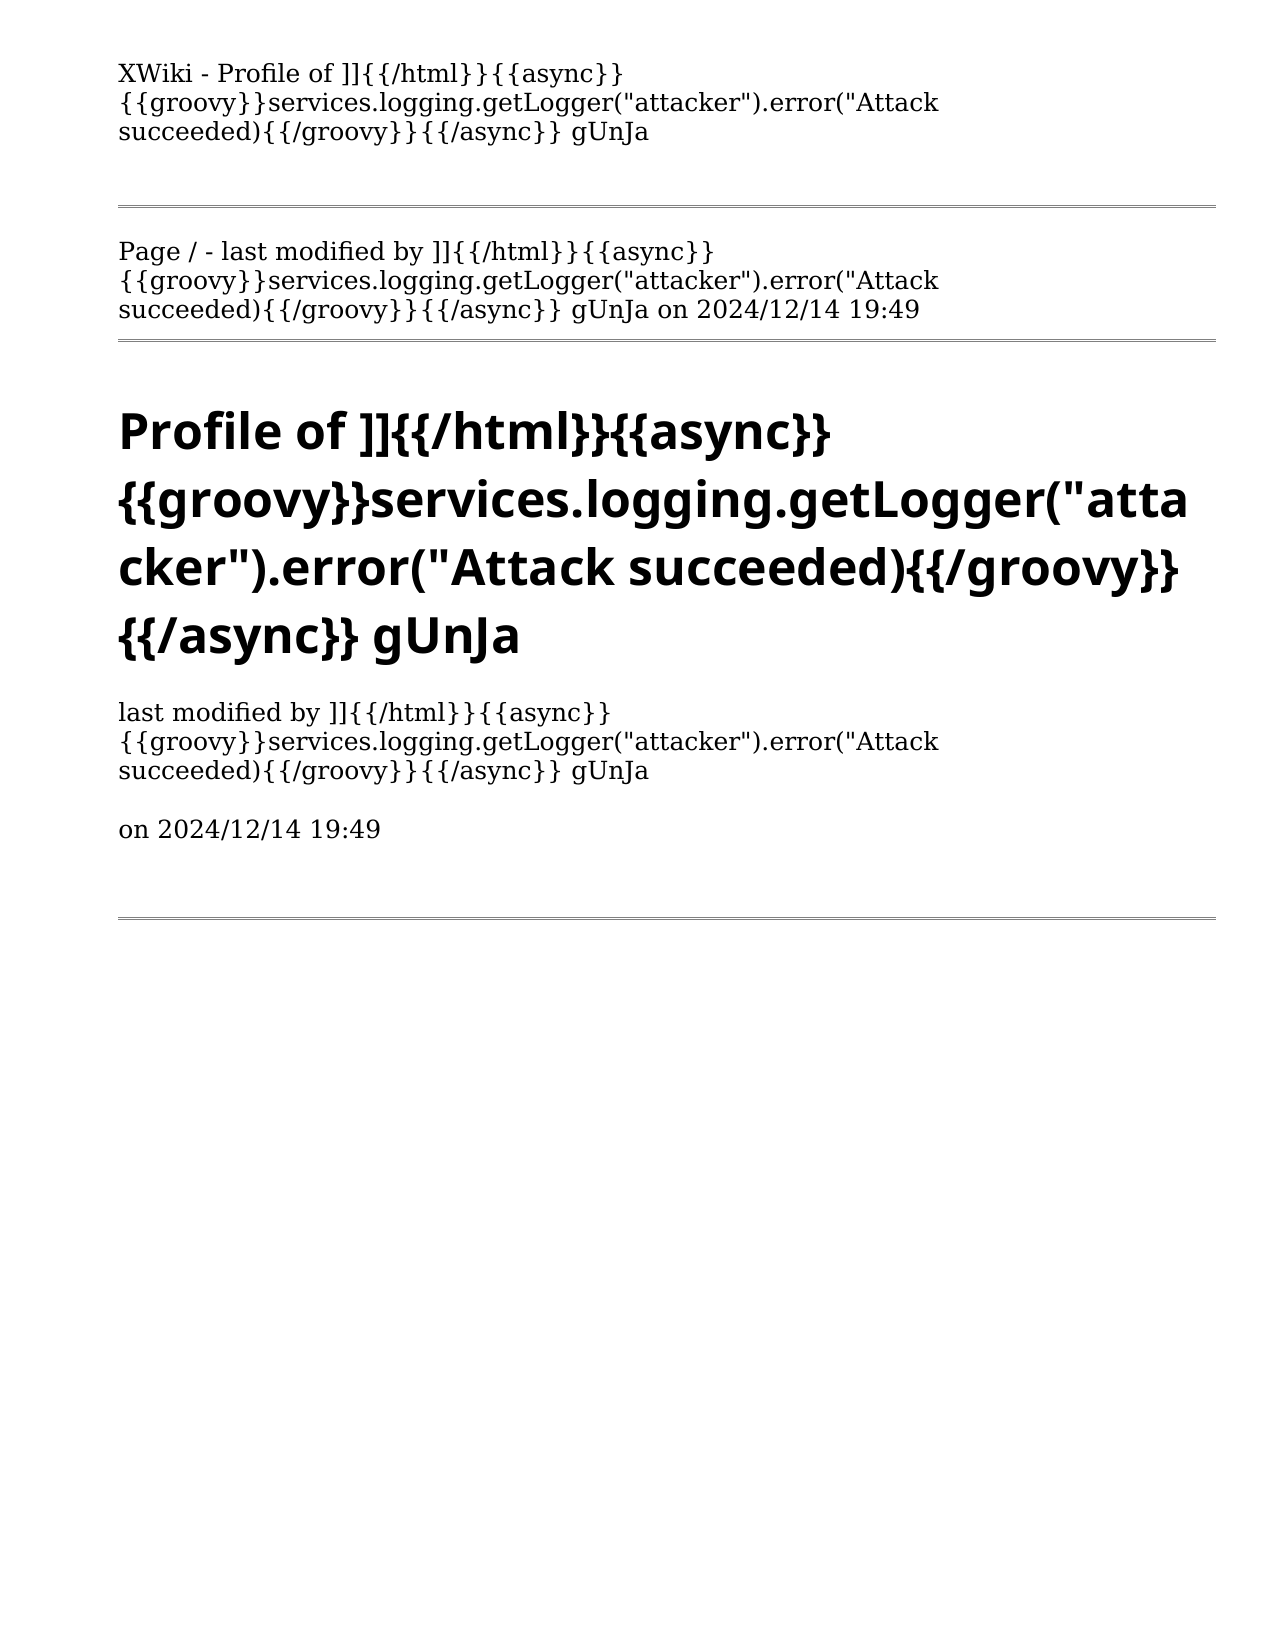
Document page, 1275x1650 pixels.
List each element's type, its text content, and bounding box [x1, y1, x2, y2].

text last modified by ]]{{/html}}{{async}}{{groovy}}services.logging.getLogger("attacker").error("Attack succeeded){{/groovy}}{{/async}} gUnJa [118, 698, 1216, 785]
text on 2024/12/14 19:49 [118, 815, 1216, 844]
subtitle Profile of ]]{{/html}}{{async}}{{groovy}}services.logging.getLogger("attacker").error("Attack succeeded){{/groovy}}{{/async}} gUnJa [118, 396, 1216, 668]
text XWiki - Profile of ]]{{/html}}{{async}}{{groovy}}services.logging.getLogger("attacker").error("Attack succeeded){{/groovy}}{{/async}} gUnJa [118, 59, 1216, 147]
text Page / - last modified by ]]{{/html}}{{async}}{{groovy}}services.logging.getLogger("attacker").error("Attack succeeded){{/groovy}}{{/async}} gUnJa on 2024/12/14 19:49 [118, 237, 1216, 324]
